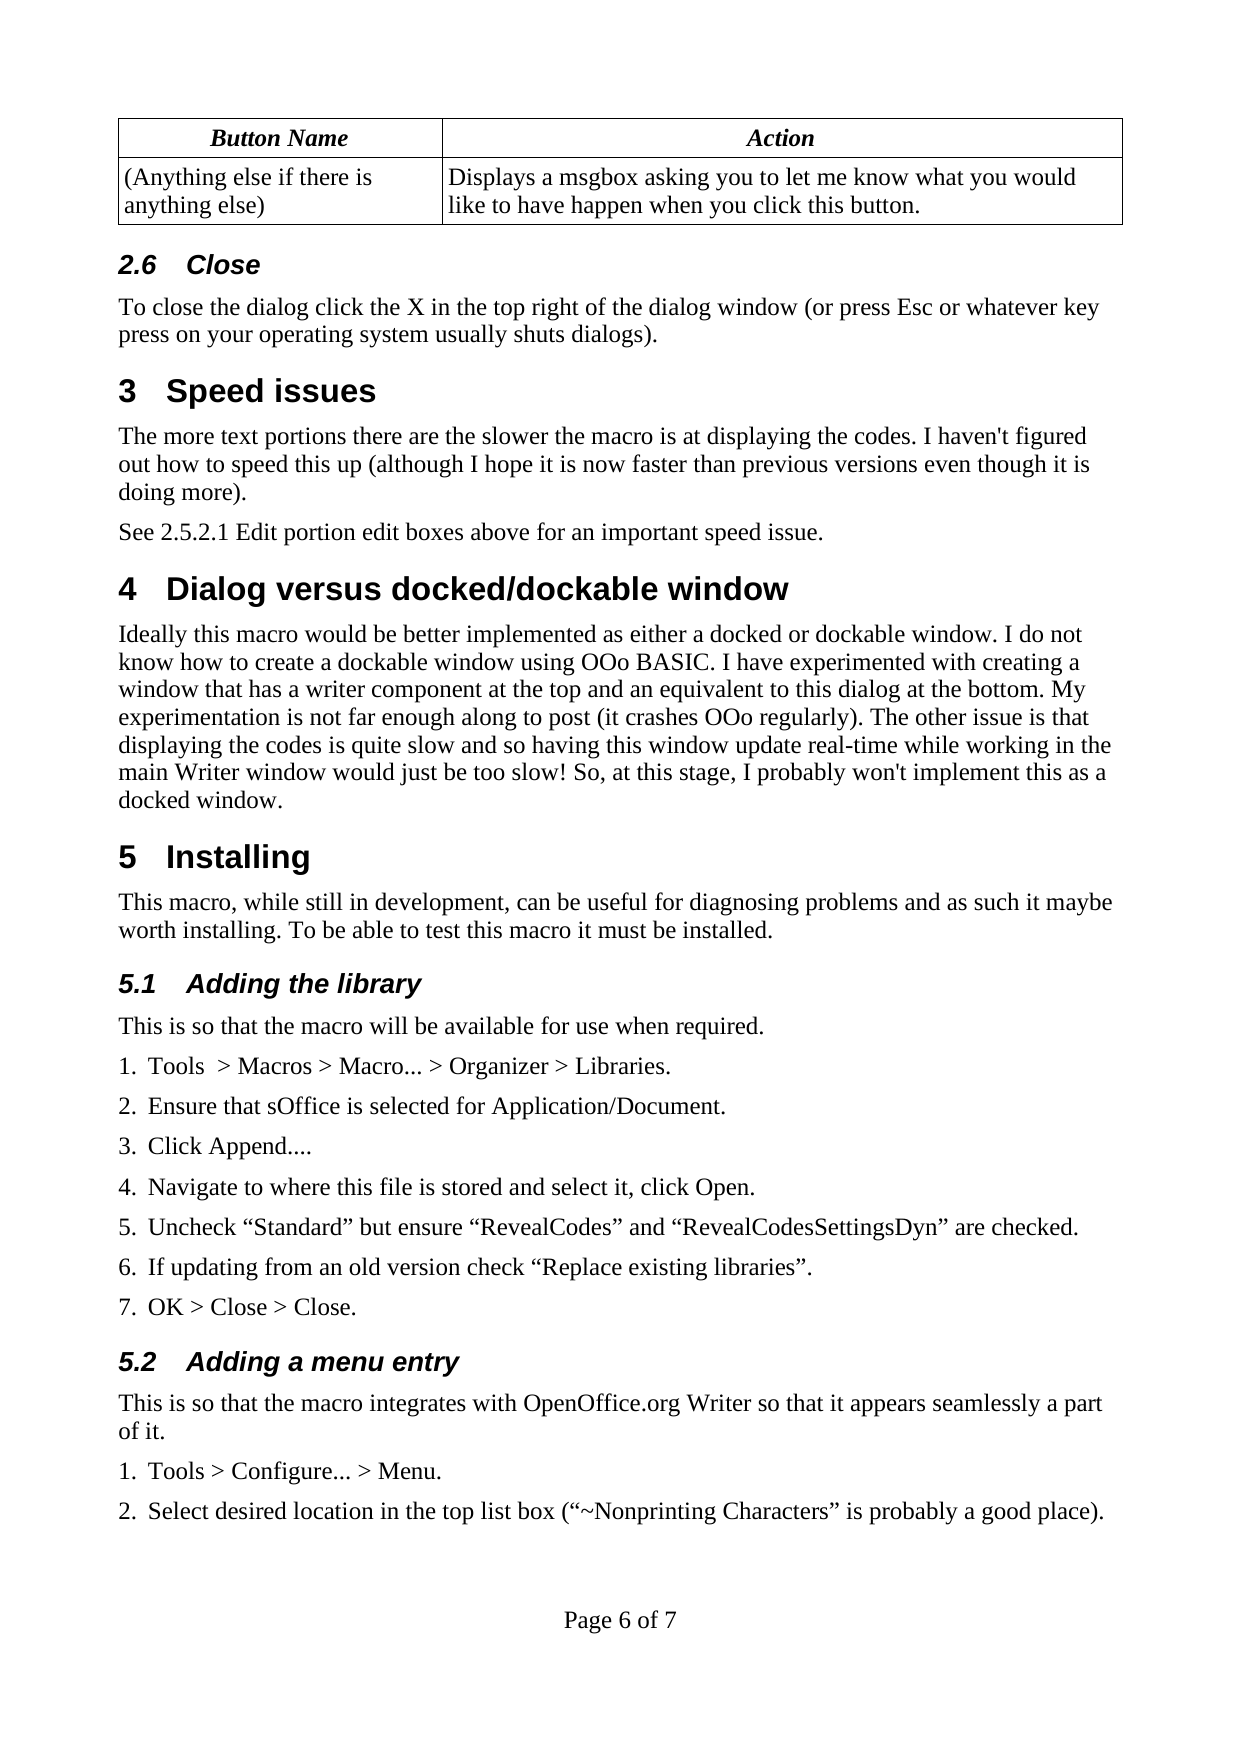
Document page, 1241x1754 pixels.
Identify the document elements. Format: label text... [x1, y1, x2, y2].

text Ideally this macro would be better implemented as either a docked or dockable window. I do not know how to create a dockable window using OOo BASIC. I have experimented with creating a window that has a writer component at the top and an equivalent to this dialog at the bottom. My experimentation is not far enough along to post (it crashes OOo regularly). The other issue is that displaying the codes is quite slow and so having this window update real-time while working in the main Writer window would just be too slow! So, at this stage, I probably won't implement this as a docked window. [118, 620, 1122, 814]
text See 2.5.2.1 Edit portion edit boxes above for an important speed issue. [118, 518, 1122, 546]
subtitle Dialog versus docked/dockable window [118, 571, 1122, 607]
list Ensure that sOffice is selected for Application/Document. [118, 1092, 1122, 1120]
list Tools > Configure... > Menu. [118, 1457, 1122, 1485]
table_cell Displays a msgbox asking you to let me know what you would like to have happen when you click this button. [443, 158, 1122, 224]
table_cell (Anything else if there is anything else) [119, 158, 442, 224]
text To close the dialog click the X in the top right of the dialog window (or press Esc or whatever key press on your operating system usually shuts dialogs). [118, 293, 1122, 348]
subtitle Close [118, 249, 1122, 280]
subtitle Installing [118, 839, 1122, 876]
list If updating from an old version check “Replace existing libraries”. [118, 1253, 1122, 1281]
list Select desired location in the top list box (“~Nonprinting Characters” is probably a good place). [118, 1497, 1122, 1525]
list Tools > Macros > Macro... > Organizer > Libraries. [118, 1052, 1122, 1080]
text This is so that the macro will be available for use when required. [118, 1012, 1122, 1039]
subtitle Adding the library [118, 969, 1122, 999]
table_header Button Name [119, 119, 442, 157]
text The more text portions there are the slower the macro is at displaying the codes. I haven't figured out how to speed this up (although I hope it is now faster than previous versions even though it is doing more). [118, 422, 1122, 506]
list Uncheck “Standard” but ensure “RevealCodes” and “RevealCodesSettingsDyn” are checked. [118, 1213, 1122, 1241]
subtitle Adding a menu entry [118, 1346, 1122, 1377]
text This is so that the macro integrates with OpenOffice.org Writer so that it appears seamlessly a part of it. [118, 1389, 1122, 1445]
list OK > Close > Close. [118, 1293, 1122, 1321]
list Navigate to where this file is stored and select it, click Open. [118, 1173, 1122, 1200]
text This macro, while still in development, can be useful for diagnosing problems and as such it maybe worth installing. To be able to test this macro it must be installed. [118, 888, 1122, 944]
table_header Action [443, 119, 1122, 157]
list Click Append.... [118, 1132, 1122, 1160]
subtitle Speed issues [118, 373, 1122, 410]
